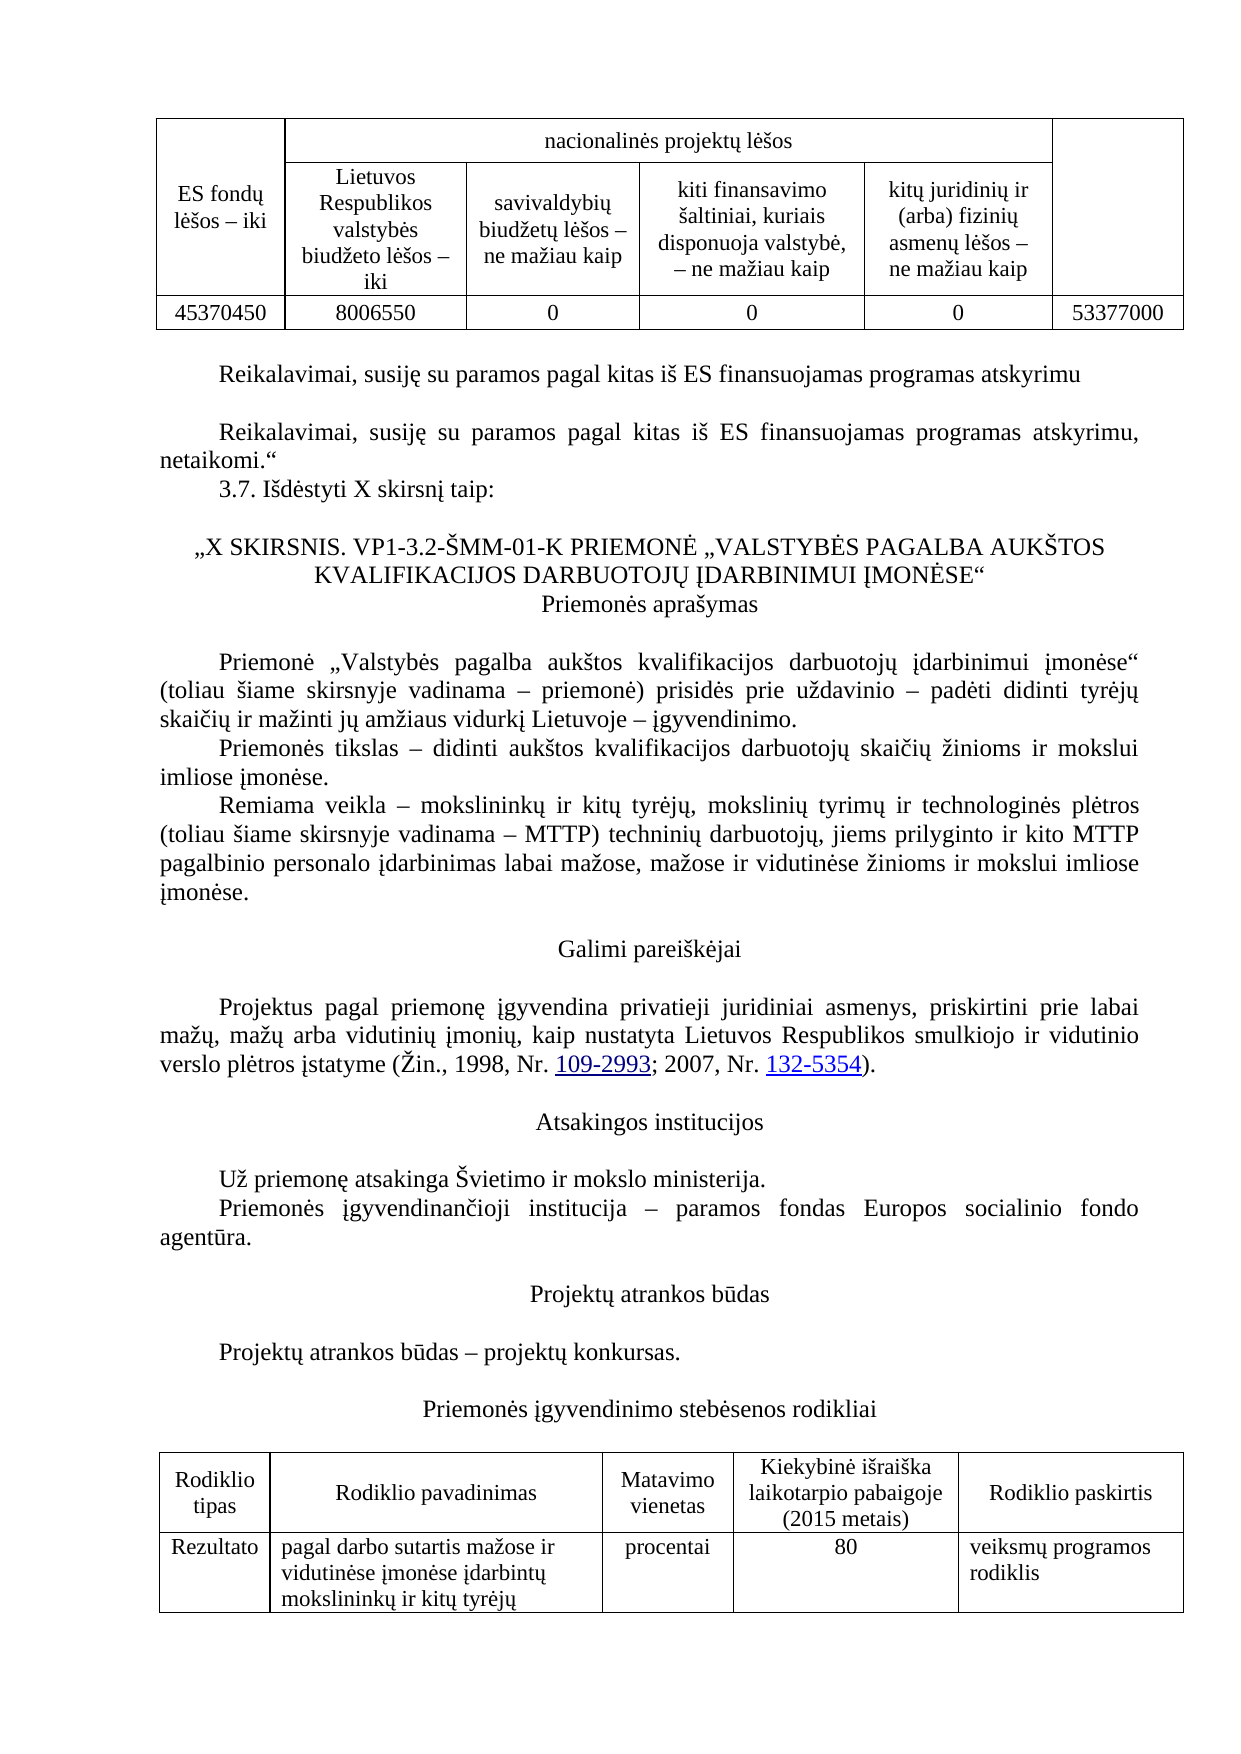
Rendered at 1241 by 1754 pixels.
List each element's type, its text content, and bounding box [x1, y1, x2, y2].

table_cell 0 [467, 296, 639, 329]
table_cell 8006550 [286, 296, 466, 329]
text Priemonės įgyvendinančioji institucija – paramos fondas Europos socialinio fondo agentūra. [159, 1193, 1140, 1250]
table_cell 45370450 [157, 296, 284, 329]
text 3.7. Išdėstyti X skirsnį taip: [159, 474, 1140, 503]
text „X SKIRSNIS. VP1-3.2-ŠMM-01-K priemonė „Valstybės pagalba AUKŠTOS KVALIFIKACIJOS DARBUOTOJŲ įdarbinimui įmonėse“ [159, 532, 1140, 589]
text Projektų atrankos būdas – projektų konkursas. [159, 1337, 1140, 1365]
table_header Rodiklio paskirtis [959, 1453, 1183, 1532]
table_header Rodiklio tipas [160, 1453, 269, 1532]
text Projektus pagal priemonę įgyvendina privatieji juridiniai asmenys, priskirtini prie labai mažų, mažų arba vidutinių įmonių, kaip nustatyta Lietuvos Respublikos smulkiojo ir vidutinio verslo plėtros įstatyme (Žin., 1998, Nr. 109-2993; 2007, Nr. 132-5354). [159, 992, 1140, 1078]
table_cell kiti finansavimo šaltiniai, kuriais disponuoja valstybė, – ne mažiau kaip [640, 163, 864, 295]
table_cell savivaldybių biudžetų lėšos – ne mažiau kaip [467, 163, 639, 295]
table_cell 80 [734, 1533, 958, 1612]
table_header [1053, 119, 1183, 295]
text Reikalavimai, susiję su paramos pagal kitas iš ES finansuojamas programas atskyrimu, netaikomi.“ [159, 417, 1140, 474]
table_cell procentai [603, 1533, 733, 1612]
table_header Matavimo vienetas [603, 1453, 733, 1532]
table_cell 0 [640, 296, 864, 329]
table_cell nacionalinės projektų lėšos [286, 119, 1052, 162]
table_cell kitų juridinių ir (arba) fizinių asmenų lėšos – ne mažiau kaip [865, 163, 1052, 295]
table_cell 53377000 [1053, 296, 1183, 329]
text Priemonės aprašymas [159, 589, 1140, 618]
text Priemonė „Valstybės pagalba aukštos kvalifikacijos darbuotojų įdarbinimui įmonėse“ (toliau šiame skirsnyje vadinama – priemonė) prisidės prie uždavinio – padėti didinti tyrėjų skaičių ir mažinti jų amžiaus vidurkį Lietuvoje – įgyvendinimo. [159, 647, 1140, 733]
text Galimi pareiškėjai [159, 934, 1140, 963]
table_header Rodiklio pavadinimas [271, 1453, 602, 1532]
text Remiama veikla – mokslininkų ir kitų tyrėjų, mokslinių tyrimų ir technologinės plėtros (toliau šiame skirsnyje vadinama – MTTP) techninių darbuotojų, jiems prilyginto ir kito MTTP pagalbinio personalo įdarbinimas labai mažose, mažose ir vidutinėse žinioms ir mokslui imliose įmonėse. [159, 790, 1140, 905]
table_cell Lietuvos Respublikos valstybės biudžeto lėšos – iki [286, 163, 466, 295]
text Projektų atrankos būdas [159, 1279, 1140, 1308]
table_header Kiekybinė išraiška laikotarpio pabaigoje (2015 metais) [734, 1453, 958, 1532]
text Priemonės įgyvendinimo stebėsenos rodikliai [159, 1394, 1140, 1423]
table_cell pagal darbo sutartis mažose ir vidutinėse įmonėse įdarbintų mokslininkų ir kitų tyrėjų [271, 1533, 602, 1612]
table_cell Rezultato [160, 1533, 269, 1612]
text Už priemonę atsakinga Švietimo ir mokslo ministerija. [159, 1164, 1140, 1193]
table_cell 0 [865, 296, 1052, 329]
text Reikalavimai, susiję su paramos pagal kitas iš ES finansuojamas programas atskyrimu [159, 359, 1140, 388]
text Atsakingos institucijos [159, 1107, 1140, 1135]
table_cell ES fondų lėšos – iki [157, 119, 284, 295]
text Priemonės tikslas – didinti aukštos kvalifikacijos darbuotojų skaičių žinioms ir mokslui imliose įmonėse. [159, 733, 1140, 790]
table_cell veiksmų programos rodiklis [959, 1533, 1183, 1612]
